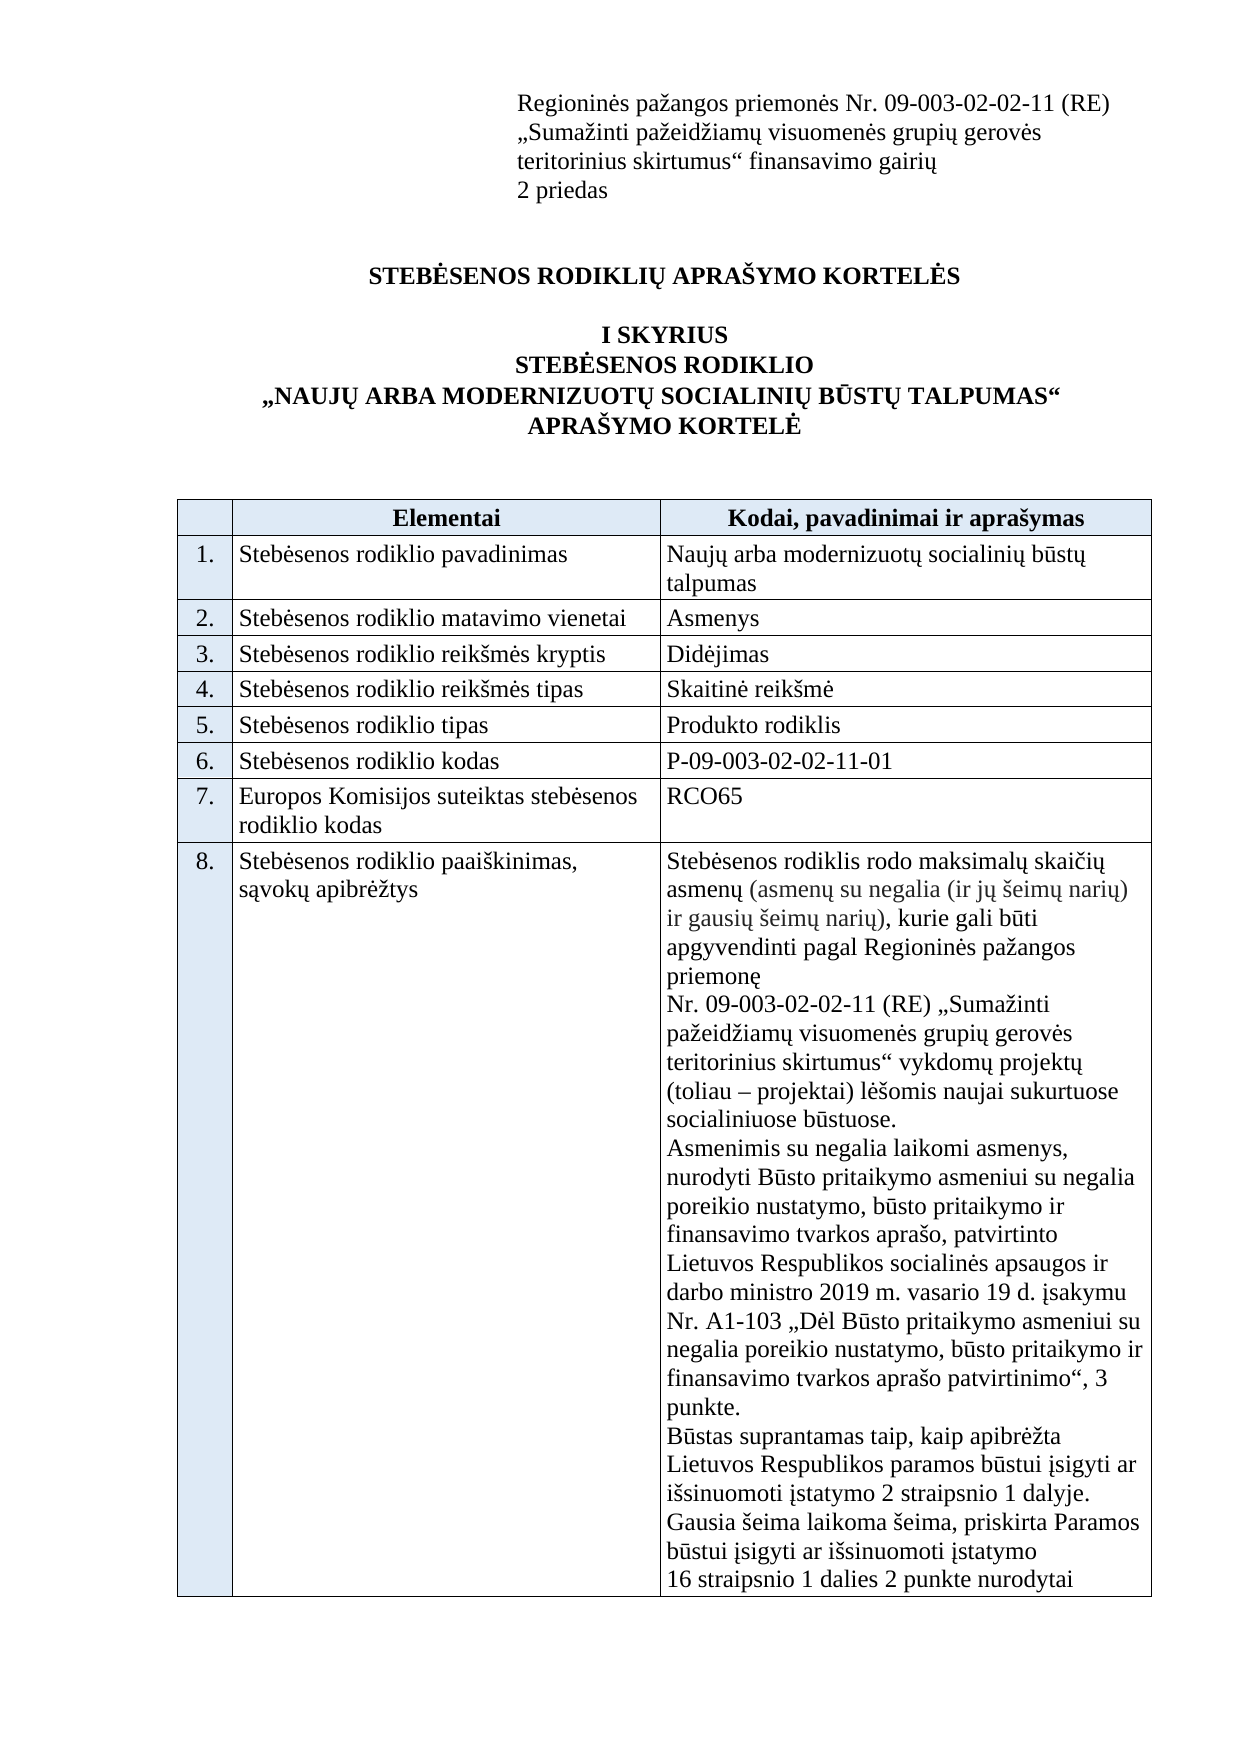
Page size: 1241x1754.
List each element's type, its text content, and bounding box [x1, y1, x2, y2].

table_cell 7. [178, 779, 232, 842]
table_header Kodai, pavadinimai ir aprašymas [661, 500, 1151, 535]
subtitle I SKYRIUS [177, 320, 1152, 349]
table_cell Asmenys [661, 600, 1151, 635]
table_cell Stebėsenos rodiklio reikšmės tipas [233, 672, 660, 706]
table_cell Stebėsenos rodiklio reikšmės kryptis [233, 636, 660, 671]
table_cell Skaitinė reikšmė [661, 672, 1151, 706]
table_cell Produkto rodiklis [661, 707, 1151, 742]
table_cell Stebėsenos rodiklio matavimo vienetai [233, 600, 660, 635]
table_cell 5. [178, 707, 232, 742]
table_cell Stebėsenos rodiklis rodo maksimalų skaičių asmenų (asmenų su negalia (ir jų šeimų narių) ir gausių šeimų narių), kurie gali būti apgyvendinti pagal Regioninės pažangos priemonę Nr. 09-003-02-02-11 (RE) „Sumažinti pažeidžiamų visuomenės grupių gerovės teritorinius skirtumus“ vykdomų projektų (toliau – projektai) lėšomis naujai sukurtuose socialiniuose būstuose. Asmenimis su negalia laikomi asmenys, nurodyti Būsto pritaikymo asmeniui su negalia poreikio nustatymo, būsto pritaikymo ir finansavimo tvarkos aprašo, patvirtinto Lietuvos Respublikos socialinės apsaugos ir darbo ministro 2019 m. vasario 19 d. įsakymu Nr. A1-103 „Dėl Būsto pritaikymo asmeniui su negalia poreikio nustatymo, būsto pritaikymo ir finansavimo tvarkos aprašo patvirtinimo“, 3 punkte. Būstas suprantamas taip, kaip apibrėžta Lietuvos Respublikos paramos būstui įsigyti ar išsinuomoti įstatymo 2 straipsnio 1 dalyje. Gausia šeima laikoma šeima, priskirta Paramos būstui įsigyti ar išsinuomoti įstatymo 16 straipsnio 1 dalies 2 punkte nurodytai [661, 843, 1151, 1596]
table_cell 3. [178, 636, 232, 671]
subtitle Stebėsenos rodikliŲ APRAŠYMO kortelėS [177, 261, 1152, 290]
table_header Elementai [233, 500, 660, 535]
table_cell 2. [178, 600, 232, 635]
subtitle Stebėsenos rodiklio [177, 351, 1152, 379]
table_cell Naujų arba modernizuotų socialinių būstų talpumas [661, 536, 1151, 599]
table_cell Didėjimas [661, 636, 1151, 671]
table_header [178, 500, 232, 535]
text 2 priedas [517, 175, 1152, 203]
table_cell Europos Komisijos suteiktas stebėsenos rodiklio kodas [233, 779, 660, 842]
table_cell 1. [178, 536, 232, 599]
table_cell RCO65 [661, 779, 1151, 842]
subtitle aprašymo kortelė [177, 411, 1152, 440]
table_cell Stebėsenos rodiklio paaiškinimas, sąvokų apibrėžtys [233, 843, 660, 1596]
table_cell Stebėsenos rodiklio kodas [233, 743, 660, 777]
text teritorinius skirtumus“ finansavimo gairių [517, 146, 1152, 175]
table_cell 8. [178, 843, 232, 1596]
table_cell 4. [178, 672, 232, 706]
text „Sumažinti pažeidžiamų visuomenės grupių gerovės [517, 117, 1152, 146]
table_cell P-09-003-02-02-11-01 [661, 743, 1151, 777]
subtitle „naujų arba modernizuotų socialinių būstų talpumas“ [177, 381, 1152, 410]
table_cell 6. [178, 743, 232, 777]
text Regioninės pažangos priemonės Nr. 09-003-02-02-11 (RE) [517, 88, 1152, 117]
table_cell Stebėsenos rodiklio pavadinimas [233, 536, 660, 599]
table_cell Stebėsenos rodiklio tipas [233, 707, 660, 742]
